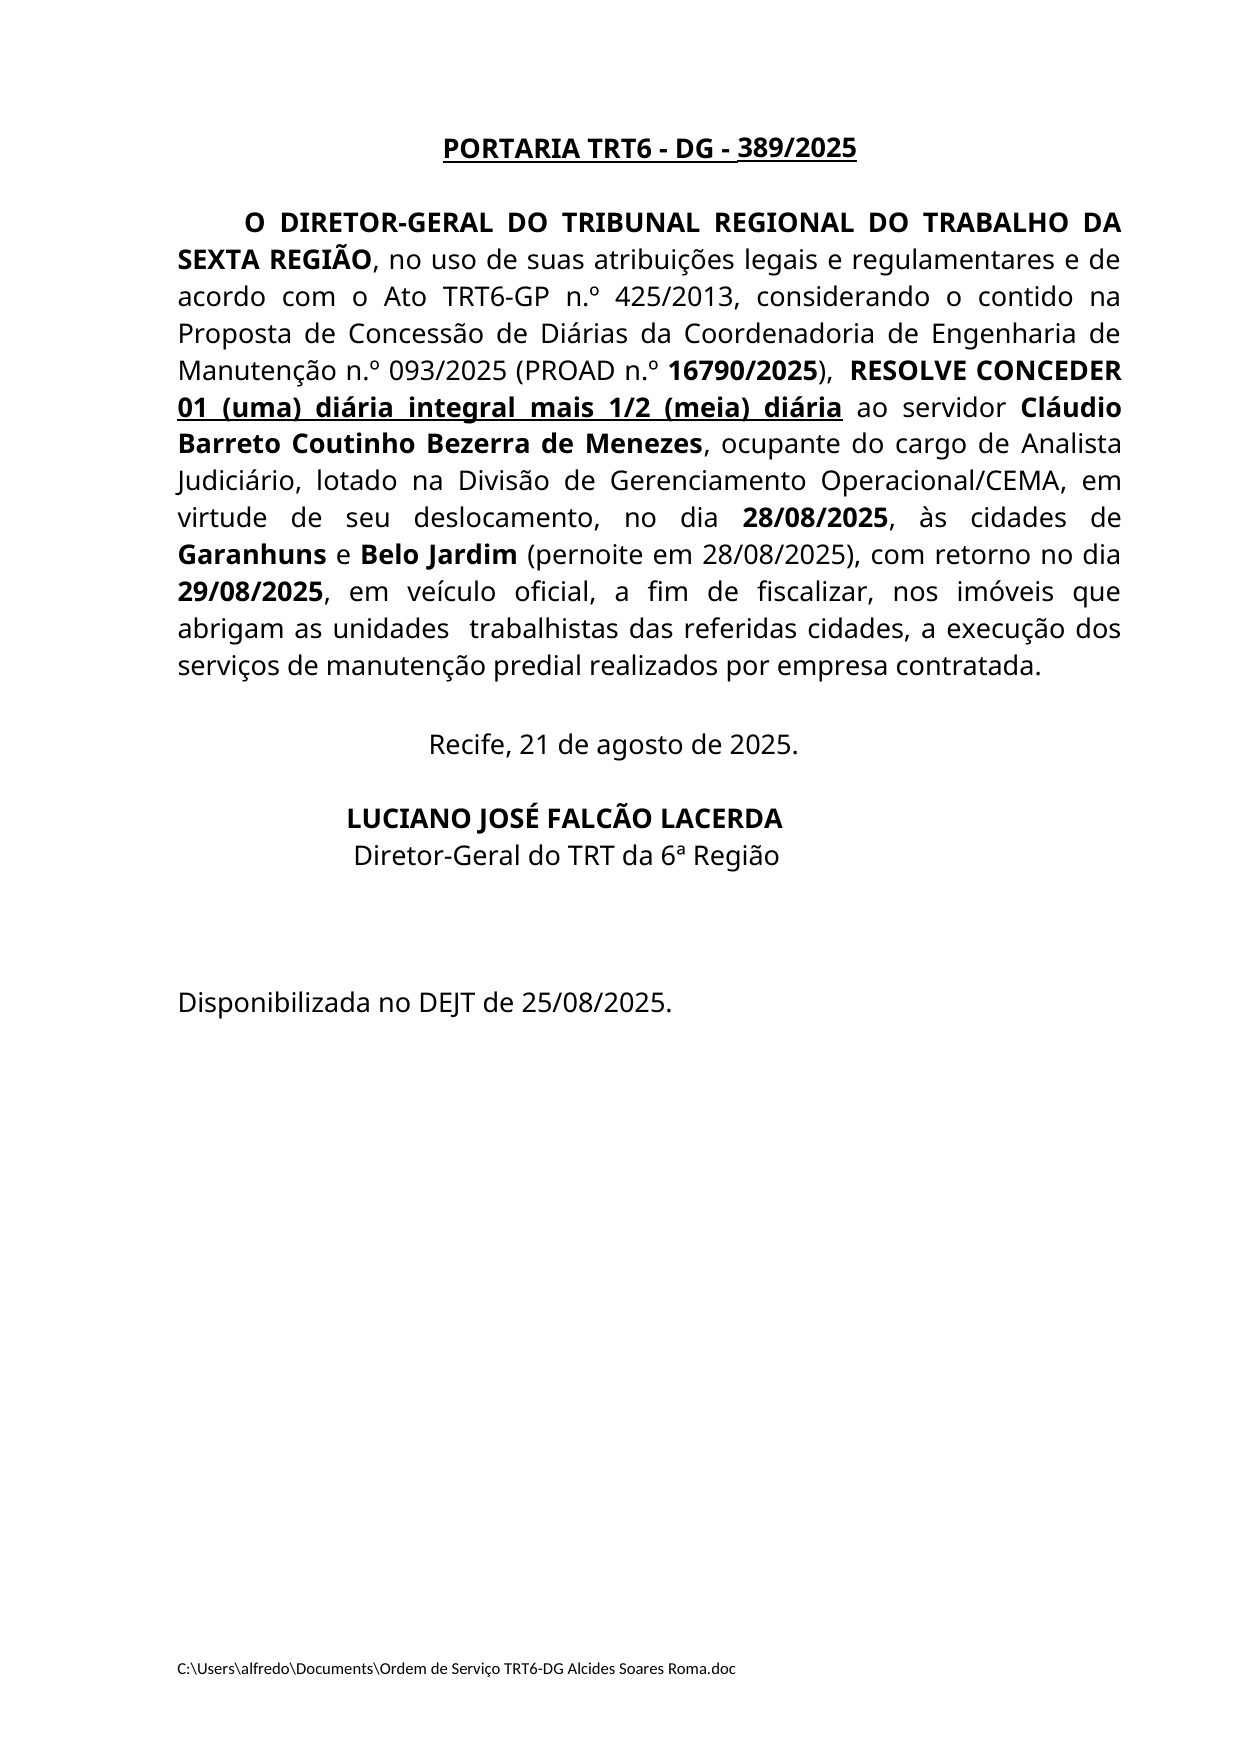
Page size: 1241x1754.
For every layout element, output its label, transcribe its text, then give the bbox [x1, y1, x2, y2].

text O DIRETOR-GERAL DO TRIBUNAL REGIONAL DO TRABALHO DA SEXTA REGIÃO, no uso de suas atribuições legais e regulamentares e de acordo com o Ato TRT6-GP n.º 425/2013, considerando o contido na Proposta de Concessão de Diárias da Coordenadoria de Engenharia de Manutenção n.º 093/2025 (PROAD n.º 16790/2025), RESOLVE CONCEDER 01 (uma) diária integral mais 1/2 (meia) diária ao servidor Cláudio Barreto Coutinho Bezerra de Menezes, ocupante do cargo de Analista Judiciário, lotado na Divisão de Gerenciamento Operacional/CEMA, em virtude de seu deslocamento, no dia 28/08/2025, às cidades de Garanhuns e Belo Jardim (pernoite em 28/08/2025), com retorno no dia 29/08/2025, em veículo oficial, a fim de fiscalizar, nos imóveis que abrigam as unidades trabalhistas das referidas cidades, a execução dos serviços de manutenção predial realizados por empresa contratada. [177, 204, 1122, 683]
text Recife, 21 de agosto de 2025. [177, 726, 1122, 762]
text LUCIANO JOSÉ FALCÃO LACERDA [177, 799, 1122, 836]
text PORTARIA TRT6 - DG - 389/2025 [177, 129, 1122, 167]
text Disponibilizada no DEJT de 25/08/2025. [177, 984, 1122, 1021]
text Diretor-Geral do TRT da 6ª Região [177, 836, 1122, 873]
